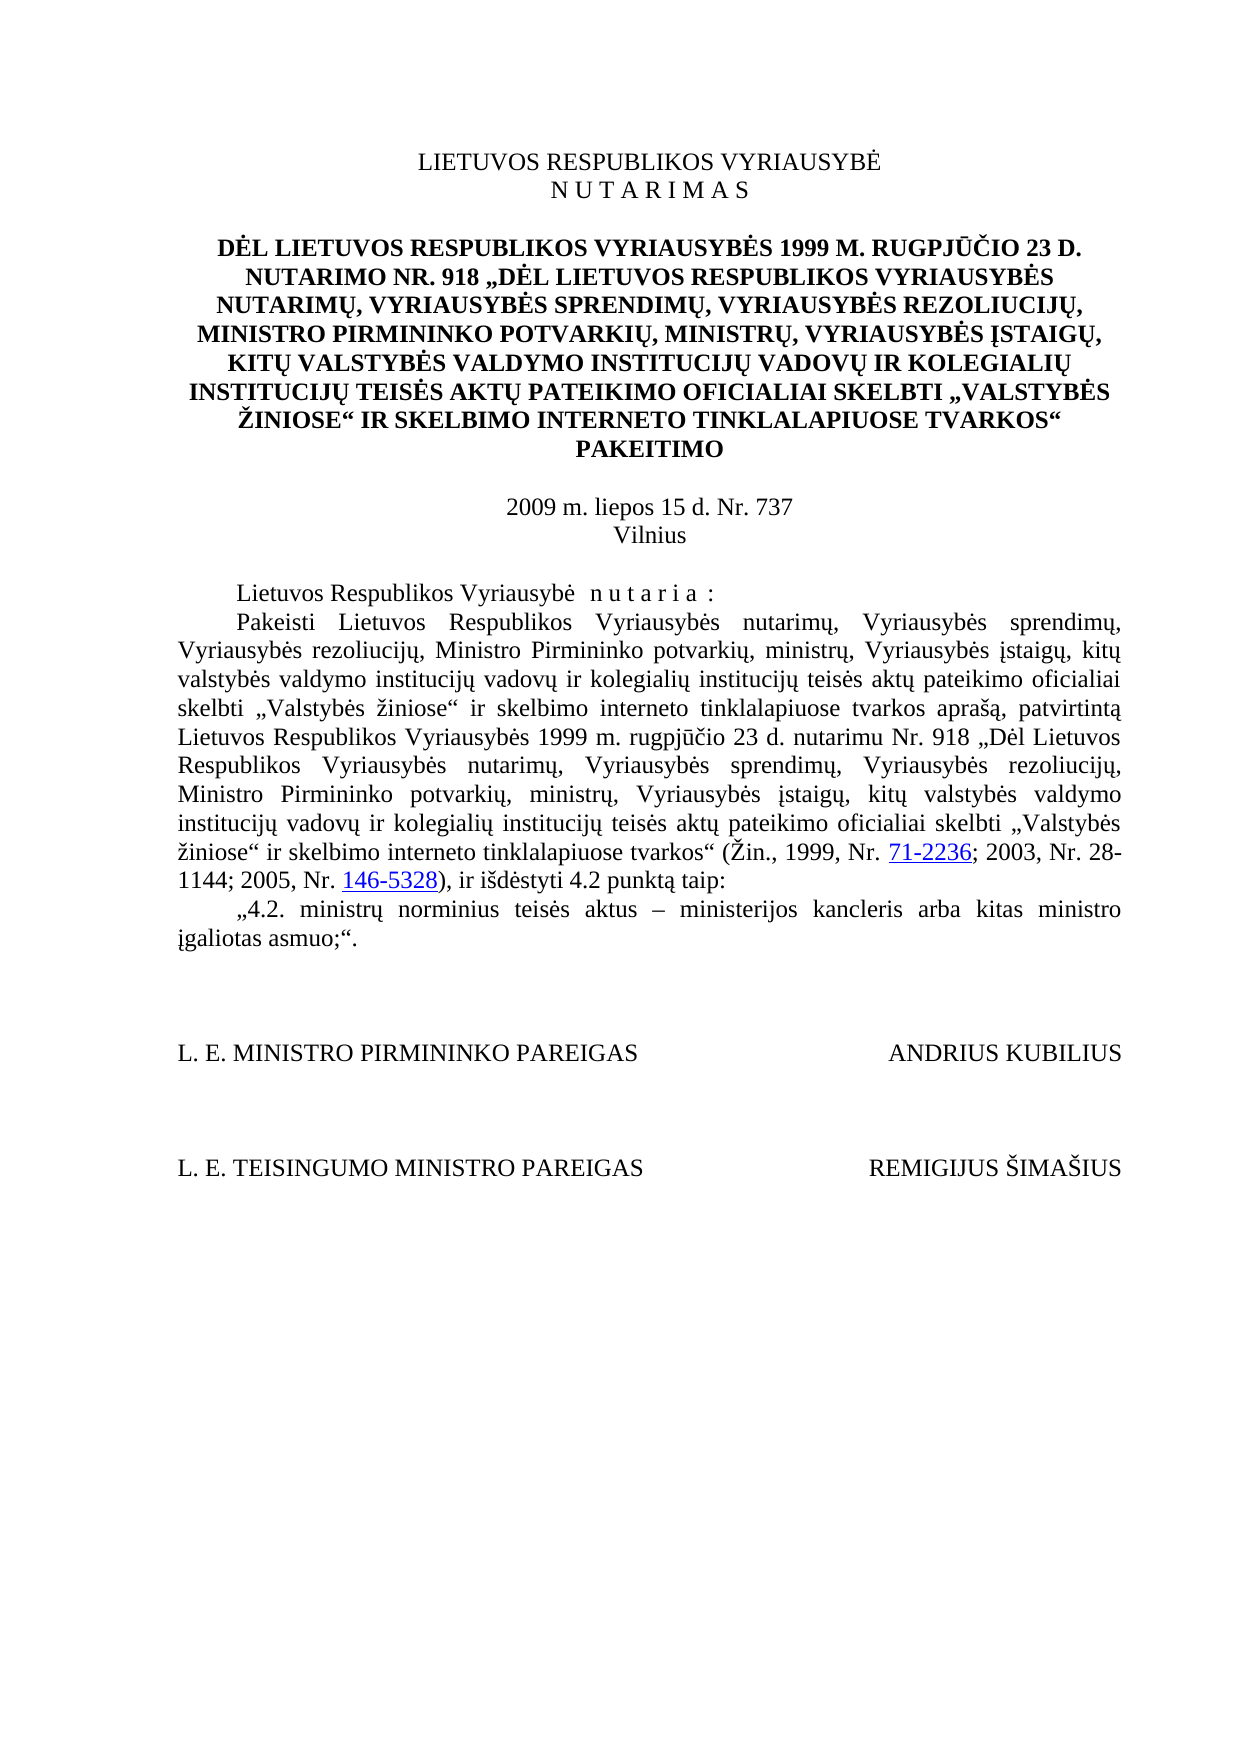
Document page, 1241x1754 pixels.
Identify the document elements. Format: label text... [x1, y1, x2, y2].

text „4.2. ministrų norminius teisės aktus – ministerijos kancleris arba kitas ministro įgaliotas asmuo;“. [177, 894, 1122, 952]
text L. E. MINISTRO PIRMININKO PAREIGAS ANDRIUS KUBILIUS [177, 1038, 1122, 1067]
text 2009 m. liepos 15 d. Nr. 737 [177, 492, 1122, 521]
text Lietuvos Respublikos Vyriausybė nutaria: [177, 578, 1122, 607]
text Pakeisti Lietuvos Respublikos Vyriausybės nutarimų, Vyriausybės sprendimų, Vyriausybės rezoliucijų, Ministro Pirmininko potvarkių, ministrų, Vyriausybės įstaigų, kitų valstybės valdymo institucijų vadovų ir kolegialių institucijų teisės aktų pateikimo oficialiai skelbti „Valstybės žiniose“ ir skelbimo interneto tinklalapiuose tvarkos aprašą, patvirtintą Lietuvos Respublikos Vyriausybės 1999 m. rugpjūčio 23 d. nutarimu Nr. 918 „Dėl Lietuvos Respublikos Vyriausybės nutarimų, Vyriausybės sprendimų, Vyriausybės rezoliucijų, Ministro Pirmininko potvarkių, ministrų, Vyriausybės įstaigų, kitų valstybės valdymo institucijų vadovų ir kolegialių institucijų teisės aktų pateikimo oficialiai skelbti „Valstybės žiniose“ ir skelbimo interneto tinklalapiuose tvarkos“ (Žin., 1999, Nr. 71-2236; 2003, Nr. 28-1144; 2005, Nr. 146-5328), ir išdėstyti 4.2 punktą taip: [177, 607, 1122, 894]
text Vilnius [177, 521, 1122, 549]
text L. E. TEISINGUMO MINISTRO PAREIGAS REMIGIJUS ŠIMAŠIUS [177, 1153, 1122, 1182]
text NUTARIMAS [177, 176, 1122, 204]
text Lietuvos Respublikos Vyriausybė [177, 147, 1122, 176]
text DĖL LIETUVOS RESPUBLIKOS VYRIAUSYBĖS 1999 M. RUGPJŪČIO 23 D. NUTARIMO NR. 918 „DĖL LIETUVOS RESPUBLIKOS VYRIAUSYBĖS NUTARIMŲ, VYRIAUSYBĖS SPRENDIMŲ, VYRIAUSYBĖS REZOLIUCIJŲ, MINISTRO PIRMININKO POTVARKIŲ, MINISTRŲ, VYRIAUSYBĖS ĮSTAIGŲ, KITŲ VALSTYBĖS VALDYMO INSTITUCIJŲ VADOVŲ IR KOLEGIALIŲ INSTITUCIJŲ TEISĖS AKTŲ PATEIKIMO OFICIALIAI SKELBTI „VALSTYBĖS ŽINIOSE“ IR SKELBIMO INTERNETO TINKLALAPIUOSE TVARKOS“ PAKEITIMO [177, 233, 1122, 463]
